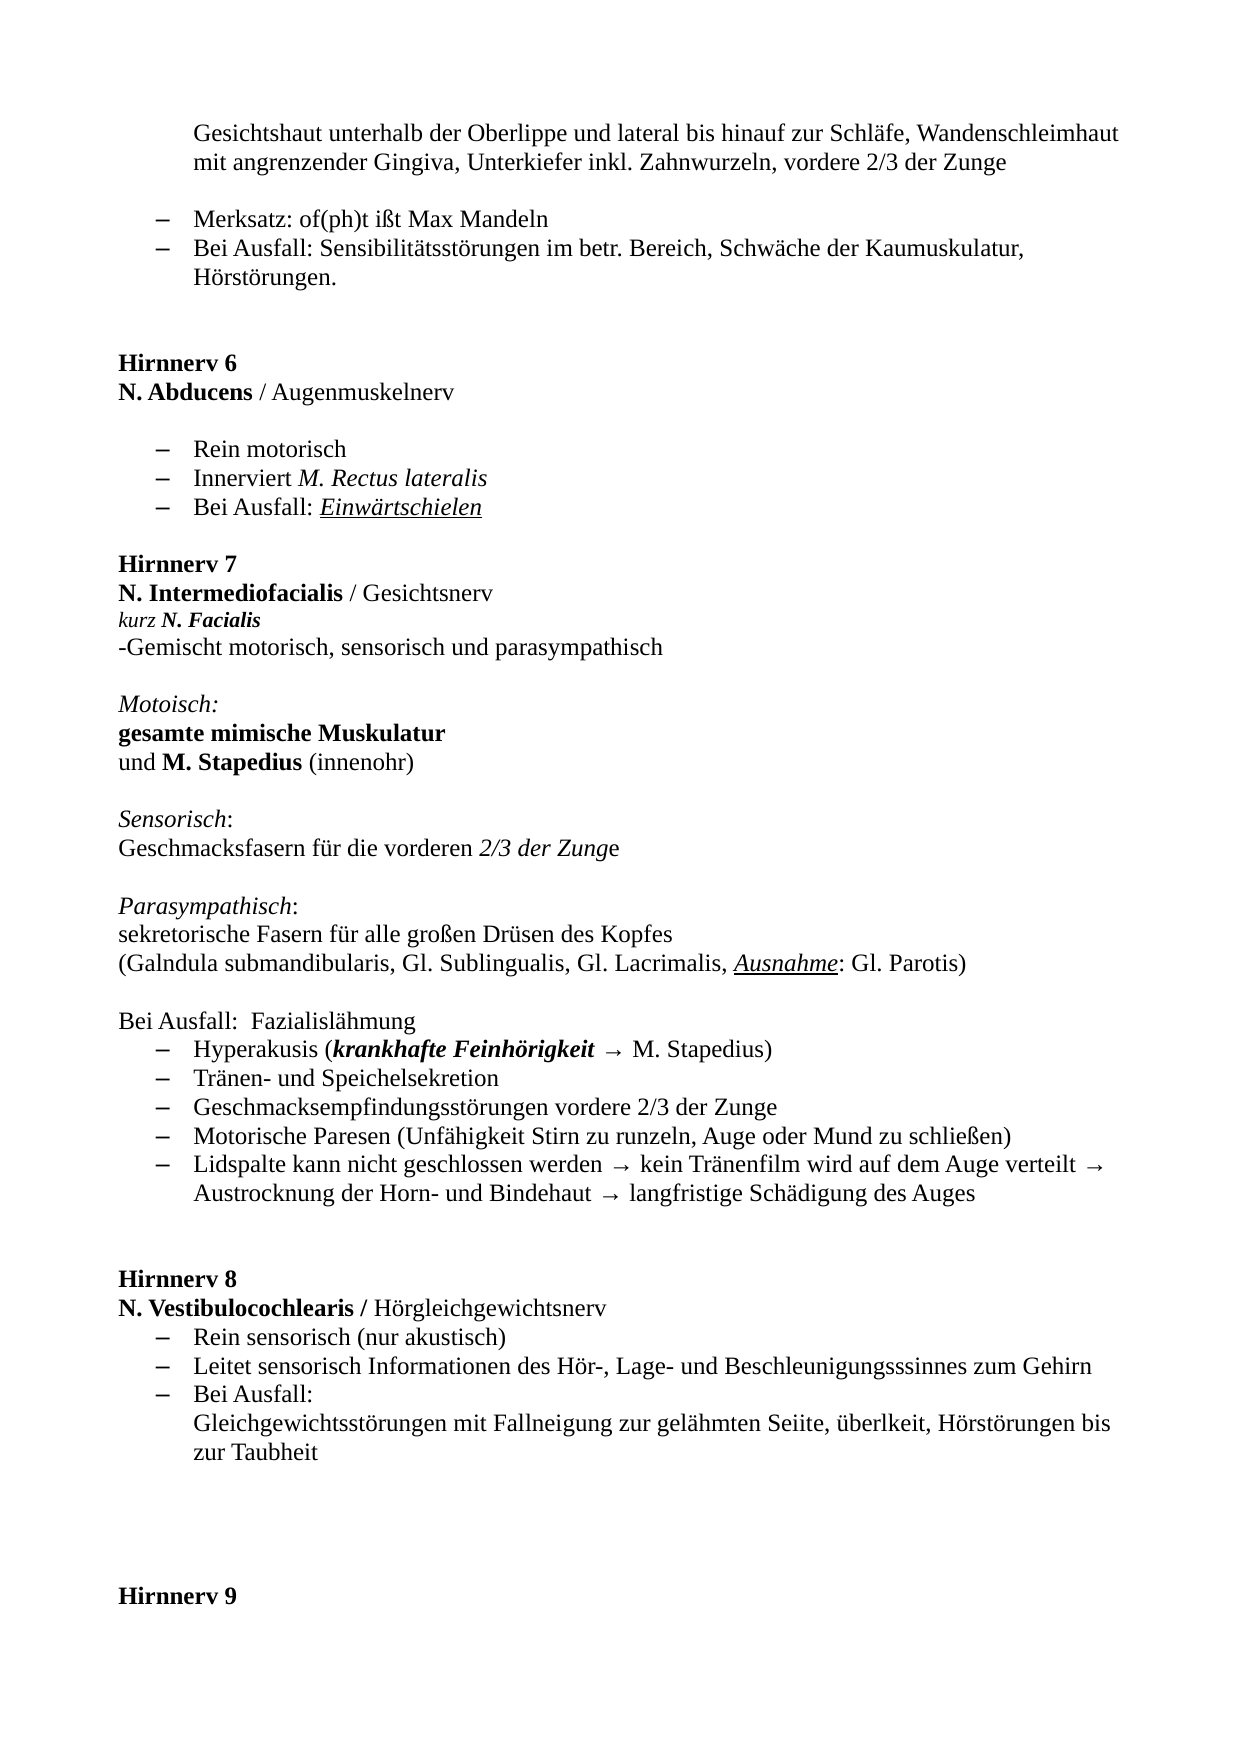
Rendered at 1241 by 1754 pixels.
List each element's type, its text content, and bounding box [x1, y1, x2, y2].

list Bei Ausfall: Einwärtschielen [156, 492, 1122, 521]
text kurz N. Facialis [118, 607, 1122, 632]
text Hirnnerv 6 [118, 348, 1122, 377]
list Merksatz: of(ph)t ißt Max Mandeln [156, 204, 1122, 233]
text -Gemischt motorisch, sensorisch und parasympathisch [118, 632, 1122, 661]
text sekretorische Fasern für alle großen Drüsen des Kopfes [118, 919, 1122, 948]
text Hirnnerv 9 [118, 1581, 1122, 1609]
list Gesichtshaut unterhalb der Oberlippe und lateral bis hinauf zur Schläfe, Wandenschleimhaut mit angrenzender Gingiva, Unterkiefer inkl. Zahnwurzeln, vordere 2/3 der Zunge [156, 118, 1122, 176]
text Hirnnerv 7 [118, 549, 1122, 578]
list Hyperakusis (krankhafte Feinhörigkeit → M. Stapedius) [156, 1034, 1122, 1063]
list Tränen- und Speichelsekretion [156, 1063, 1122, 1092]
list Bei Ausfall: Sensibilitätsstörungen im betr. Bereich, Schwäche der Kaumuskulatur, Hörstörungen. [156, 233, 1122, 291]
text Hirnnerv 8 [118, 1264, 1122, 1293]
list Lidspalte kann nicht geschlossen werden → kein Tränenfilm wird auf dem Auge verteilt → Austrocknung der Horn- und Bindehaut → langfristige Schädigung des Auges [156, 1149, 1122, 1207]
text Parasympathisch: [118, 891, 1122, 919]
text N. Intermediofacialis / Gesichtsnerv [118, 578, 1122, 607]
list Rein motorisch [156, 434, 1122, 463]
list Leitet sensorisch Informationen des Hör-, Lage- und Beschleunigungsssinnes zum Gehirn [156, 1351, 1122, 1379]
text N. Vestibulocochlearis / Hörgleichgewichtsnerv [118, 1293, 1122, 1322]
text und M. Stapedius (innenohr) [118, 747, 1122, 776]
list Innerviert M. Rectus lateralis [156, 463, 1122, 492]
text Sensorisch: [118, 804, 1122, 833]
text N. Abducens / Augenmuskelnerv [118, 377, 1122, 406]
list Rein sensorisch (nur akustisch) [156, 1322, 1122, 1351]
text (Galndula submandibularis, Gl. Sublingualis, Gl. Lacrimalis, Ausnahme: Gl. Parotis) [118, 948, 1122, 977]
list Geschmacksempfindungsstörungen vordere 2/3 der Zunge [156, 1092, 1122, 1121]
text Bei Ausfall: Fazialislähmung [118, 1006, 1122, 1034]
list Gleichgewichtsstörungen mit Fallneigung zur gelähmten Seiite, überlkeit, Hörstörungen bis zur Taubheit [156, 1408, 1122, 1466]
list Bei Ausfall: [156, 1379, 1122, 1408]
text Geschmacksfasern für die vorderen 2/3 der Zunge [118, 833, 1122, 862]
list Motorische Paresen (Unfähigkeit Stirn zu runzeln, Auge oder Mund zu schließen) [156, 1121, 1122, 1149]
text Motoisch: [118, 689, 1122, 718]
text gesamte mimische Muskulatur [118, 718, 1122, 747]
